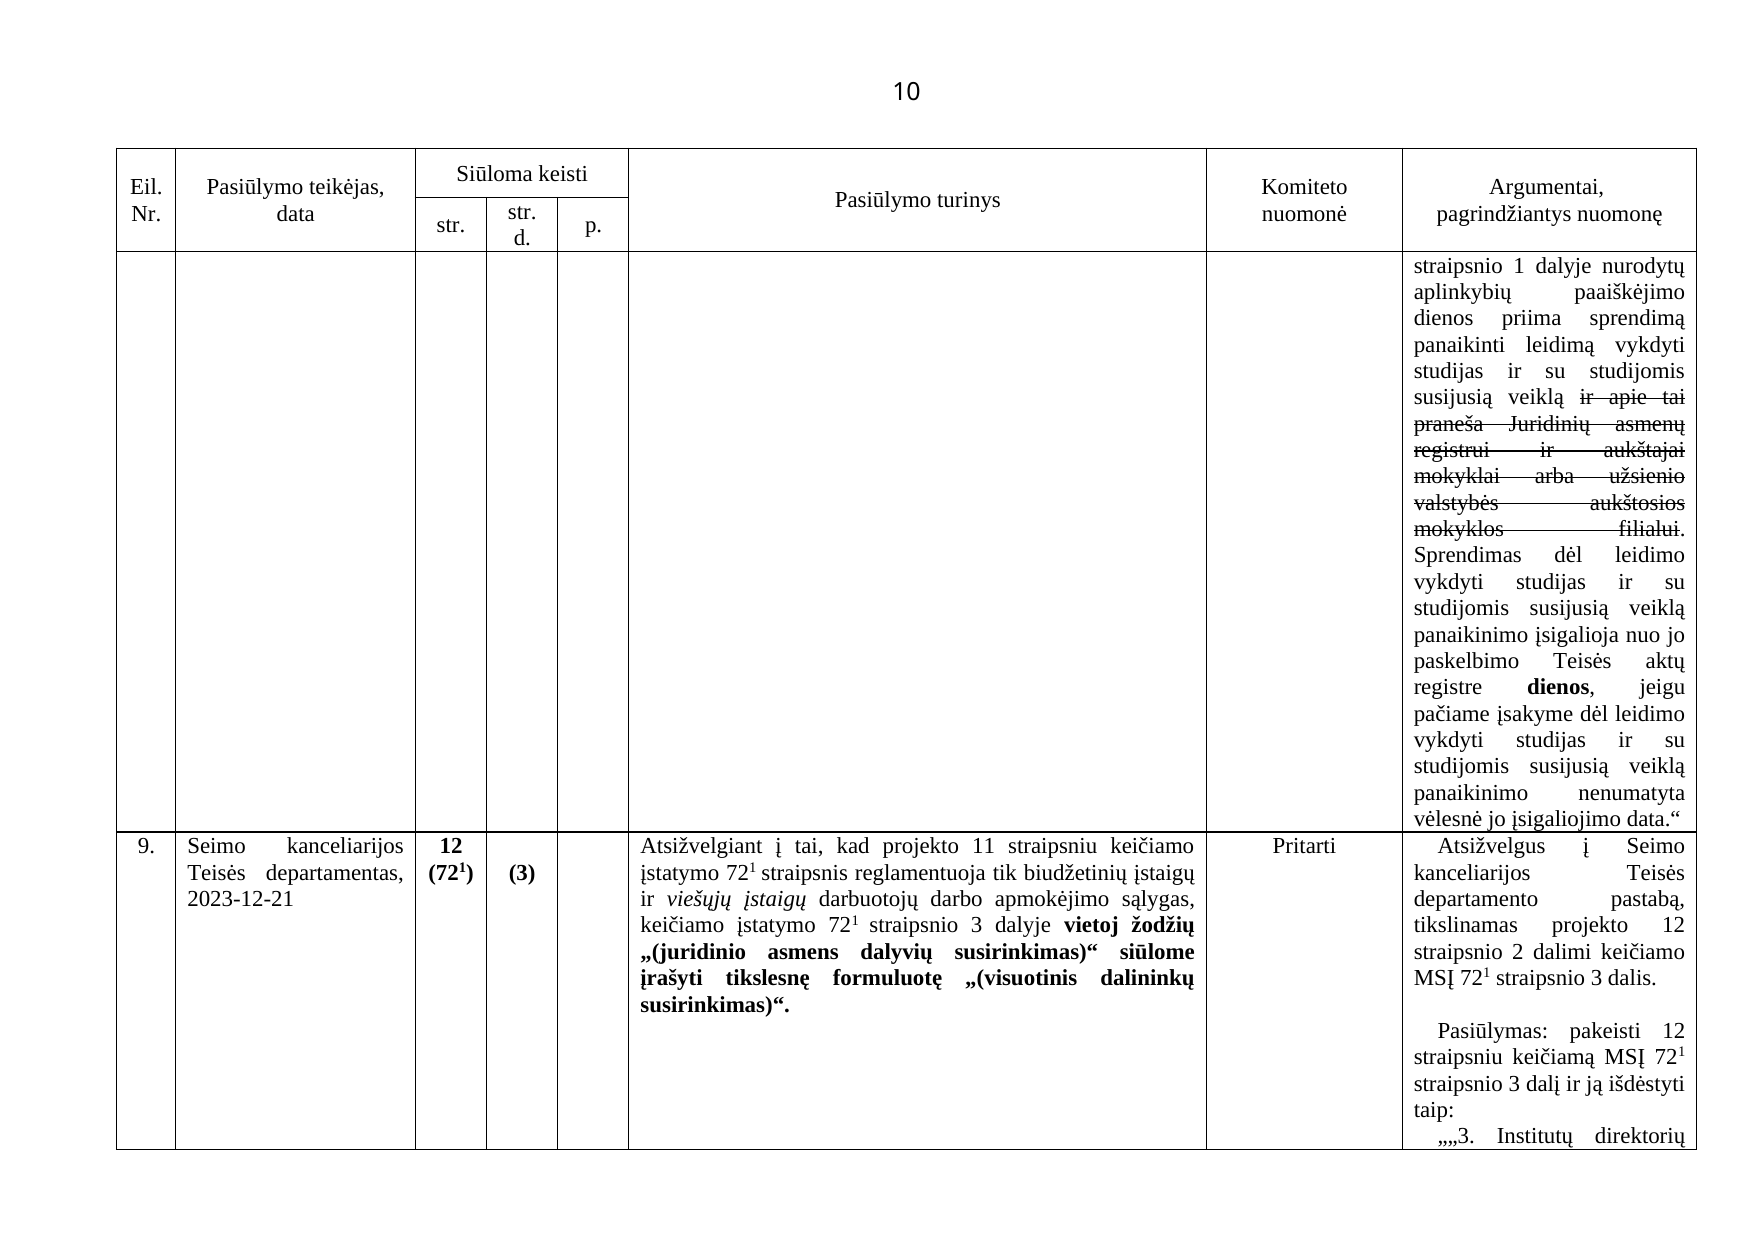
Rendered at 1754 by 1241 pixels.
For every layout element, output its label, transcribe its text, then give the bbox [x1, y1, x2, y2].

table_header Komiteto nuomonė [1207, 149, 1402, 251]
table_cell Atsižvelgiant į tai, kad projekto 11 straipsniu keičiamo įstatymo 721 straipsnis reglamentuoja tik biudžetinių įstaigų ir viešųjų įstaigų darbuotojų darbo apmokėjimo sąlygas, keičiamo įstatymo 721 straipsnio 3 dalyje vietoj žodžių „(juridinio asmens dalyvių susirinkimas)“ siūlome įrašyti tikslesnę formuluotę „(visuotinis dalininkų susirinkimas)“. [629, 833, 1206, 1149]
table_cell Atsižvelgus į Seimo kanceliarijos Teisės departamento pastabą, tikslinamas projekto 12 straipsnio 2 dalimi keičiamo MSĮ 721 straipsnio 3 dalis. Pasiūlymas: pakeisti 12 straipsniu keičiamą MSĮ 721 straipsnio 3 dalį ir ją išdėstyti taip: „„3. Institutų direktorių [1403, 833, 1696, 1149]
table_cell [416, 252, 486, 831]
table_cell [117, 252, 175, 831]
table_cell [176, 252, 415, 831]
table_cell straipsnio 1 dalyje nurodytų aplinkybių paaiškėjimo dienos priima sprendimą panaikinti leidimą vykdyti studijas ir su studijomis susijusią veiklą ir apie tai praneša Juridinių asmenų registrui ir aukštajai mokyklai arba užsienio valstybės aukštosios mokyklos filialui. Sprendimas dėl leidimo vykdyti studijas ir su studijomis susijusią veiklą panaikinimo įsigalioja nuo jo paskelbimo Teisės aktų registre dienos, jeigu pačiame įsakyme dėl leidimo vykdyti studijas ir su studijomis susijusią veiklą panaikinimo nenumatyta vėlesnė jo įsigaliojimo data.“ [1403, 252, 1696, 831]
table_cell [629, 252, 1206, 831]
table_header Eil. Nr. [117, 149, 175, 251]
table_cell 12 (721) [416, 833, 486, 1149]
table_header Pasiūlymo teikėjas, data [176, 149, 415, 251]
table_cell (3) [487, 833, 557, 1149]
table_cell Pritarti [1207, 833, 1402, 1149]
table_cell str. d. [487, 198, 557, 251]
table_cell [558, 833, 628, 1149]
table_header Argumentai, pagrindžiantys nuomonę [1403, 149, 1696, 251]
table_cell str. [416, 198, 486, 251]
table_cell [1207, 252, 1402, 831]
table_header Pasiūlymo turinys [629, 149, 1206, 251]
table_cell [487, 252, 557, 831]
table_cell p. [558, 198, 628, 251]
table_cell 9. [117, 833, 175, 1149]
table_header Siūloma keisti [416, 149, 628, 197]
table_cell Seimo kanceliarijos Teisės departamentas, 2023-12-21 [176, 833, 415, 1149]
table_cell [558, 252, 628, 831]
